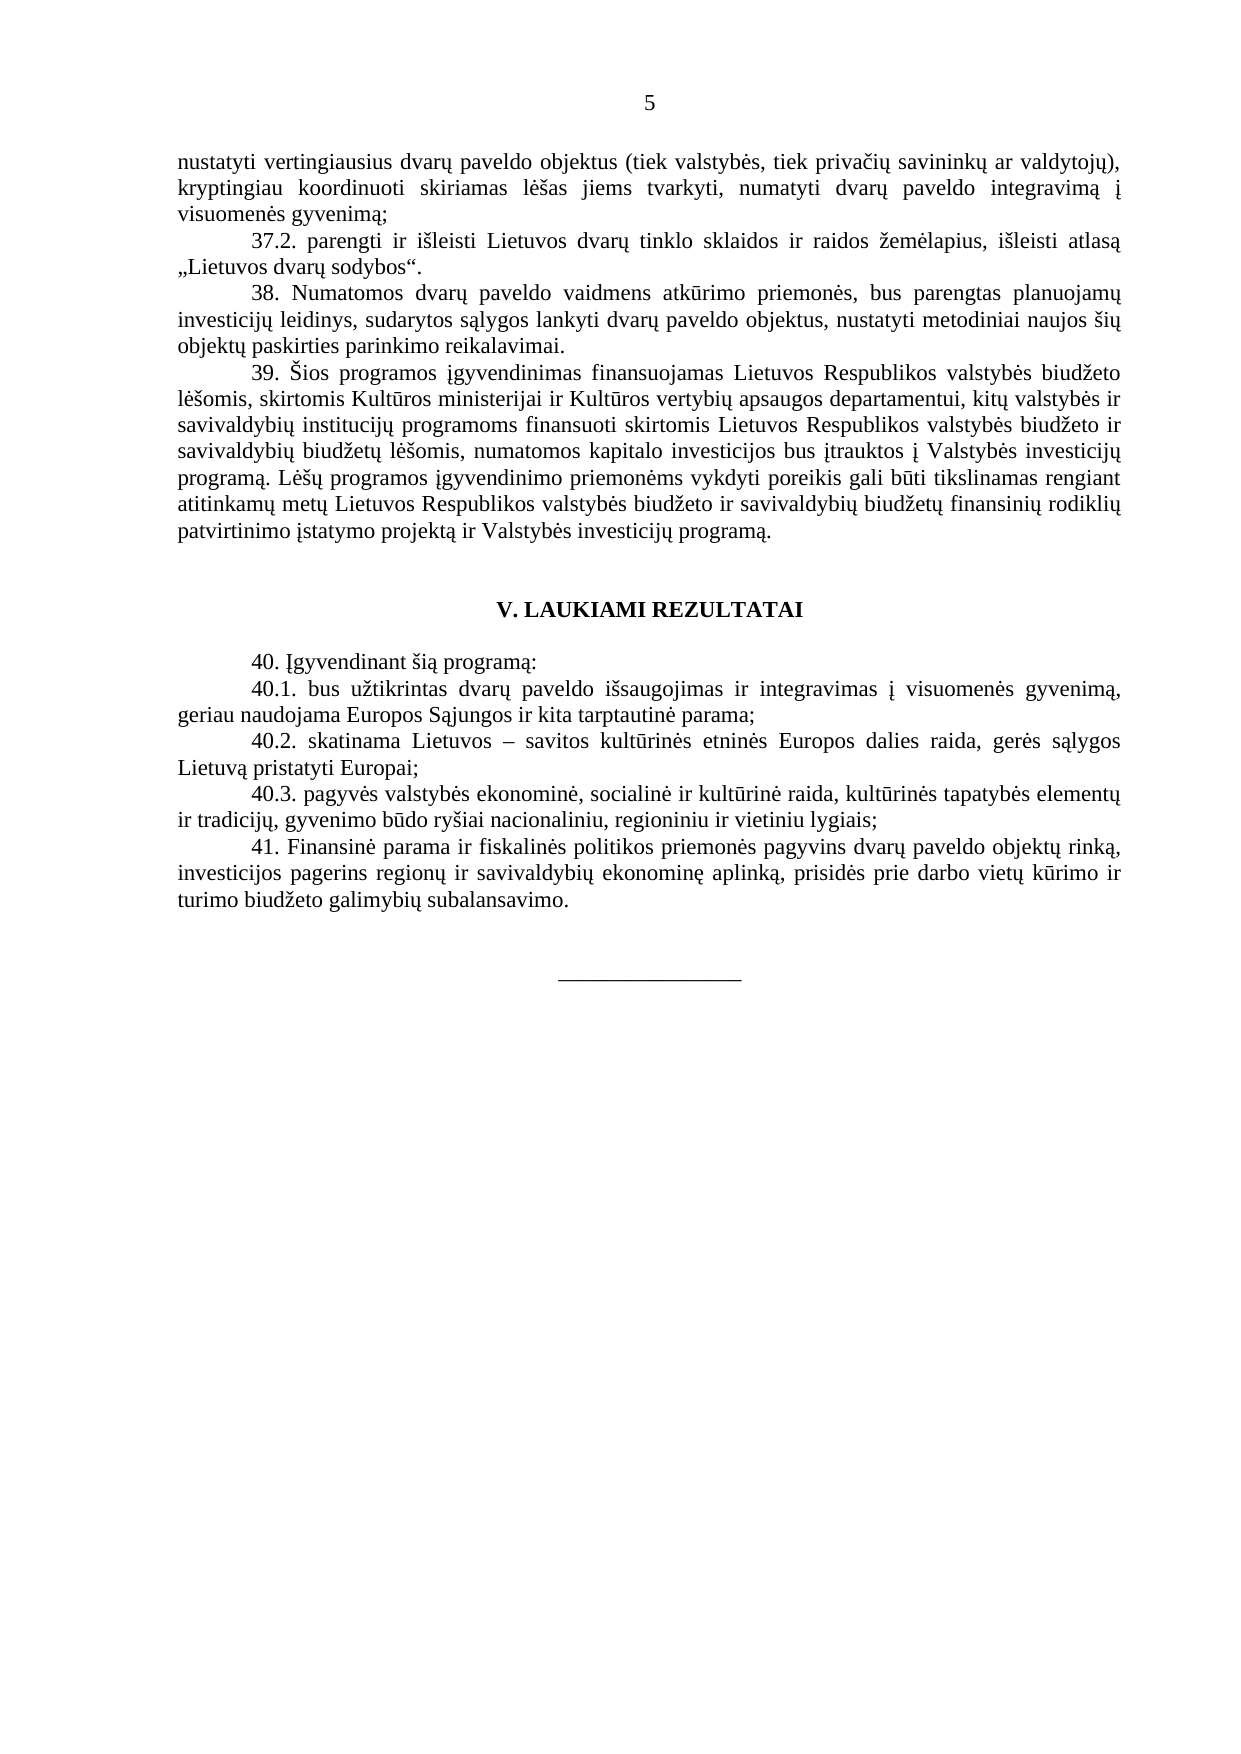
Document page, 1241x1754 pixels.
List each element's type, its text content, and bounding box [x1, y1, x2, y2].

text 40.2. skatinama Lietuvos – savitos kultūrinės etninės Europos dalies raida, gerės sąlygos Lietuvą pristatyti Europai; [177, 727, 1122, 780]
text 40.1. bus užtikrintas dvarų paveldo išsaugojimas ir integravimas į visuomenės gyvenimą, geriau naudojama Europos Sąjungos ir kita tarptautinė parama; [177, 675, 1122, 727]
text 37.2. parengti ir išleisti Lietuvos dvarų tinklo sklaidos ir raidos žemėlapius, išleisti atlasą „Lietuvos dvarų sodybos“. [177, 227, 1122, 279]
text 39. Šios programos įgyvendinimas finansuojamas Lietuvos Respublikos valstybės biudžeto lėšomis, skirtomis Kultūros ministerijai ir Kultūros vertybių apsaugos departamentui, kitų valstybės ir savivaldybių institucijų programoms finansuoti skirtomis Lietuvos Respublikos valstybės biudžeto ir savivaldybių biudžetų lėšomis, numatomos kapitalo investicijos bus įtrauktos į Valstybės investicijų programą. Lėšų programos įgyvendinimo priemonėms vykdyti poreikis gali būti tikslinamas rengiant atitinkamų metų Lietuvos Respublikos valstybės biudžeto ir savivaldybių biudžetų finansinių rodiklių patvirtinimo įstatymo projektą ir Valstybės investicijų programą. [177, 358, 1122, 543]
text nustatyti vertingiausius dvarų paveldo objektus (tiek valstybės, tiek privačių savininkų ar valdytojų), kryptingiau koordinuoti skiriamas lėšas jiems tvarkyti, numatyti dvarų paveldo integravimą į visuomenės gyvenimą; [177, 148, 1122, 227]
text 40. Įgyvendinant šią programą: [177, 648, 1122, 675]
text 41. Finansinė parama ir fiskalinės politikos priemonės pagyvins dvarų paveldo objektų rinką, investicijos pagerins regionų ir savivaldybių ekonominę aplinką, prisidės prie darbo vietų kūrimo ir turimo biudžeto galimybių subalansavimo. [177, 833, 1122, 912]
text 38. Numatomos dvarų paveldo vaidmens atkūrimo priemonės, bus parengtas planuojamų investicijų leidinys, sudarytos sąlygos lankyti dvarų paveldo objektus, nustatyti metodiniai naujos šių objektų paskirties parinkimo reikalavimai. [177, 279, 1122, 358]
text –––––––––––––––– [177, 965, 1122, 991]
text 40.3. pagyvės valstybės ekonominė, socialinė ir kultūrinė raida, kultūrinės tapatybės elementų ir tradicijų, gyvenimo būdo ryšiai nacionaliniu, regioniniu ir vietiniu lygiais; [177, 780, 1122, 833]
text V. LAUKIAMI REZULTATAI [177, 569, 1122, 622]
